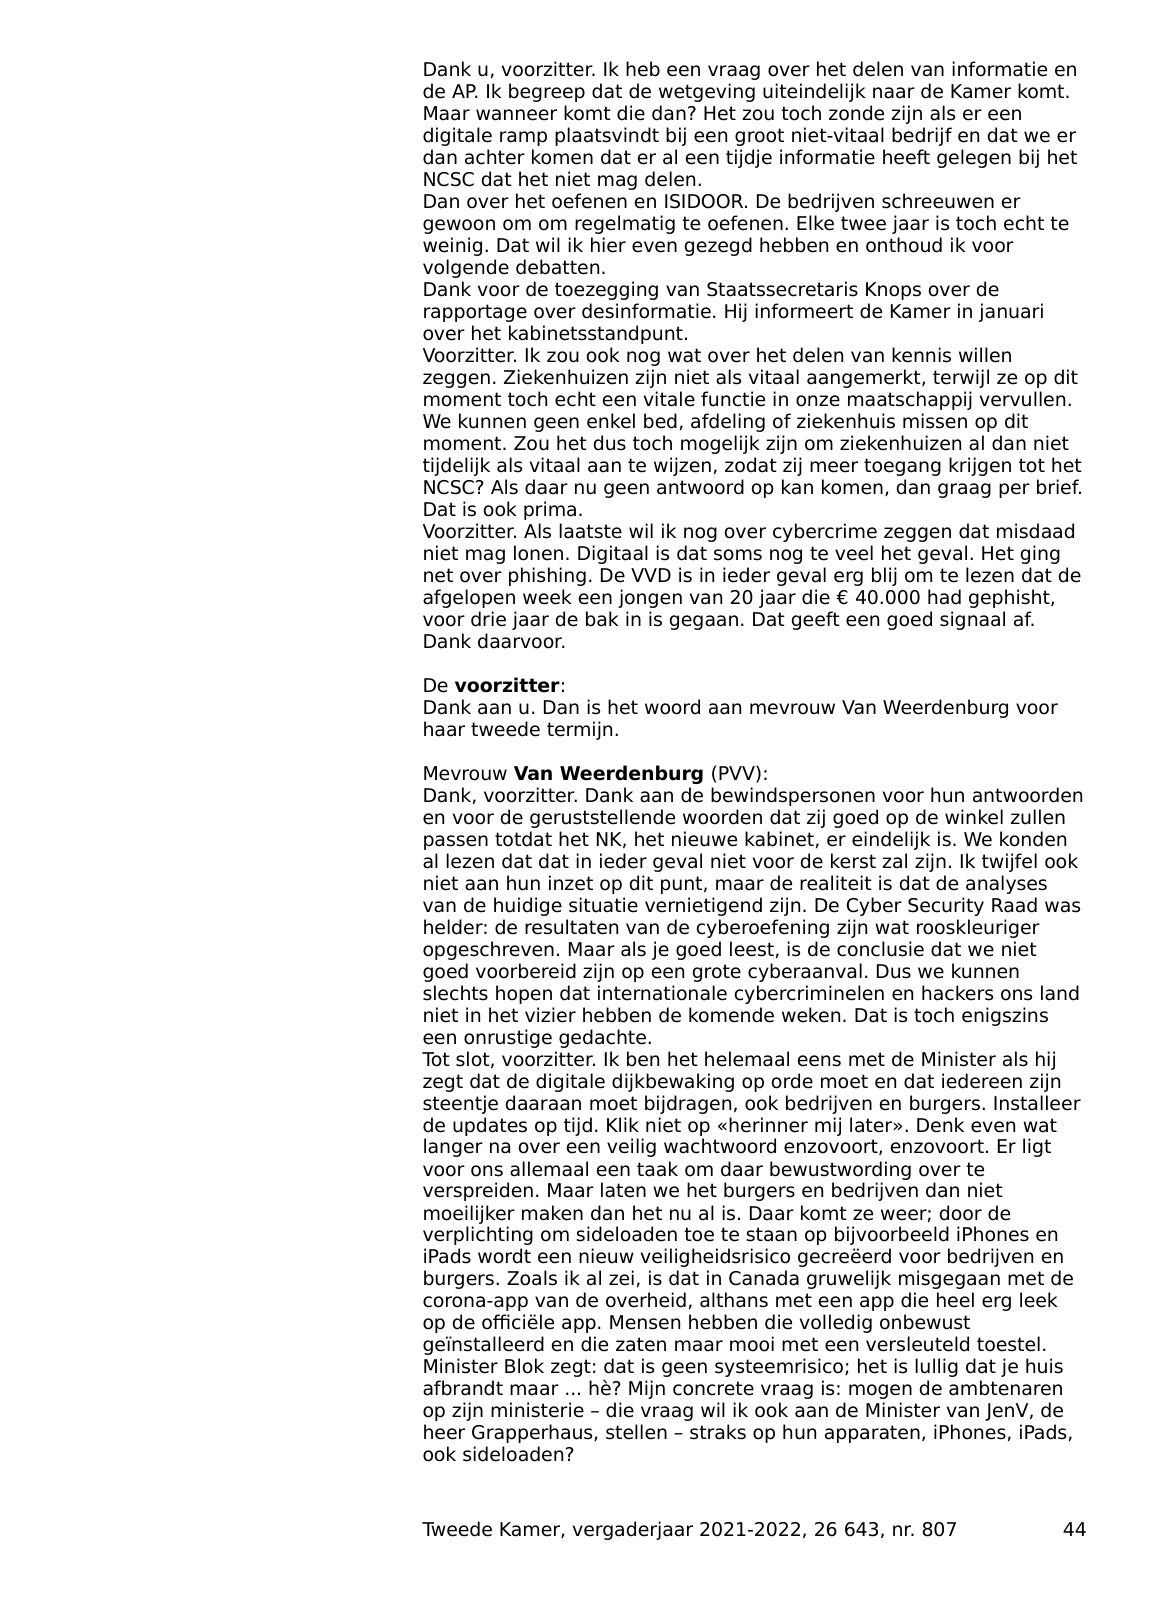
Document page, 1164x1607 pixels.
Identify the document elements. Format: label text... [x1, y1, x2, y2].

text Dan over het oefenen en ISIDOOR. De bedrijven schreeuwen er gewoon om om regelmatig te oefenen. Elke twee jaar is toch echt te weinig. Dat wil ik hier even gezegd hebben en onthoud ik voor volgende debatten. [422, 191, 1087, 279]
text Dank voor de toezegging van Staatssecretaris Knops over de rapportage over desinformatie. Hij informeert de Kamer in januari over het kabinetsstandpunt. [422, 279, 1087, 345]
text Dank u, voorzitter. Ik heb een vraag over het delen van informatie en de AP. Ik begreep dat de wetgeving uiteindelijk naar de Kamer komt. Maar wanneer komt die dan? Het zou toch zonde zijn als er een digitale ramp plaatsvindt bij een groot niet-vitaal bedrijf en dat we er dan achter komen dat er al een tijdje informatie heeft gelegen bij het NCSC dat het niet mag delen. [422, 59, 1087, 191]
text Dank, voorzitter. Dank aan de bewindspersonen voor hun antwoorden en voor de geruststellende woorden dat zij goed op de winkel zullen passen totdat het NK, het nieuwe kabinet, er eindelijk is. We konden al lezen dat dat in ieder geval niet voor de kerst zal zijn. Ik twijfel ook niet aan hun inzet op dit punt, maar de realiteit is dat de analyses van de huidige situatie vernietigend zijn. De Cyber Security Raad was helder: de resultaten van de cyberoefening zijn wat rooskleuriger opgeschreven. Maar als je goed leest, is de conclusie dat we niet goed voorbereid zijn op een grote cyberaanval. Dus we kunnen slechts hopen dat internationale cybercriminelen en hackers ons land niet in het vizier hebben de komende weken. Dat is toch enigszins een onrustige gedachte. [422, 785, 1087, 1048]
text Voorzitter. Ik zou ook nog wat over het delen van kennis willen zeggen. Ziekenhuizen zijn niet als vitaal aangemerkt, terwijl ze op dit moment toch echt een vitale functie in onze maatschappij vervullen. We kunnen geen enkel bed, afdeling of ziekenhuis missen op dit moment. Zou het dus toch mogelijk zijn om ziekenhuizen al dan niet tijdelijk als vitaal aan te wijzen, zodat zij meer toegang krijgen tot het NCSC? Als daar nu geen antwoord op kan komen, dan graag per brief. Dat is ook prima. [422, 345, 1087, 521]
text De voorzitter: [422, 675, 1087, 697]
text Mevrouw Van Weerdenburg (PVV): [422, 763, 1087, 785]
text Voorzitter. Als laatste wil ik nog over cybercrime zeggen dat misdaad niet mag lonen. Digitaal is dat soms nog te veel het geval. Het ging net over phishing. De VVD is in ieder geval erg blij om te lezen dat de afgelopen week een jongen van 20 jaar die € 40.000 had gephisht, voor drie jaar de bak in is gegaan. Dat geeft een goed signaal af. Dank daarvoor. [422, 521, 1087, 652]
text Dank aan u. Dan is het woord aan mevrouw Van Weerdenburg voor haar tweede termijn. [422, 697, 1087, 741]
text Tot slot, voorzitter. Ik ben het helemaal eens met de Minister als hij zegt dat de digitale dijkbewaking op orde moet en dat iedereen zijn steentje daaraan moet bijdragen, ook bedrijven en burgers. Installeer de updates op tijd. Klik niet op «herinner mij later». Denk even wat langer na over een veilig wachtwoord enzovoort, enzovoort. Er ligt voor ons allemaal een taak om daar bewustwording over te verspreiden. Maar laten we het burgers en bedrijven dan niet moeilijker maken dan het nu al is. Daar komt ze weer; door de verplichting om sideloaden toe te staan op bijvoorbeeld iPhones en iPads wordt een nieuw veiligheidsrisico gecreëerd voor bedrijven en burgers. Zoals ik al zei, is dat in Canada gruwelijk misgegaan met de corona-app van de overheid, althans met een app die heel erg leek op de officiële app. Mensen hebben die volledig onbewust geïnstalleerd en die zaten maar mooi met een versleuteld toestel. Minister Blok zegt: dat is geen systeemrisico; het is lullig dat je huis afbrandt maar ... hè? Mijn concrete vraag is: mogen de ambtenaren op zijn ministerie – die vraag wil ik ook aan de Minister van JenV, de heer Grapperhaus, stellen – straks op hun apparaten, iPhones, iPads, ook sideloaden? [422, 1048, 1087, 1466]
